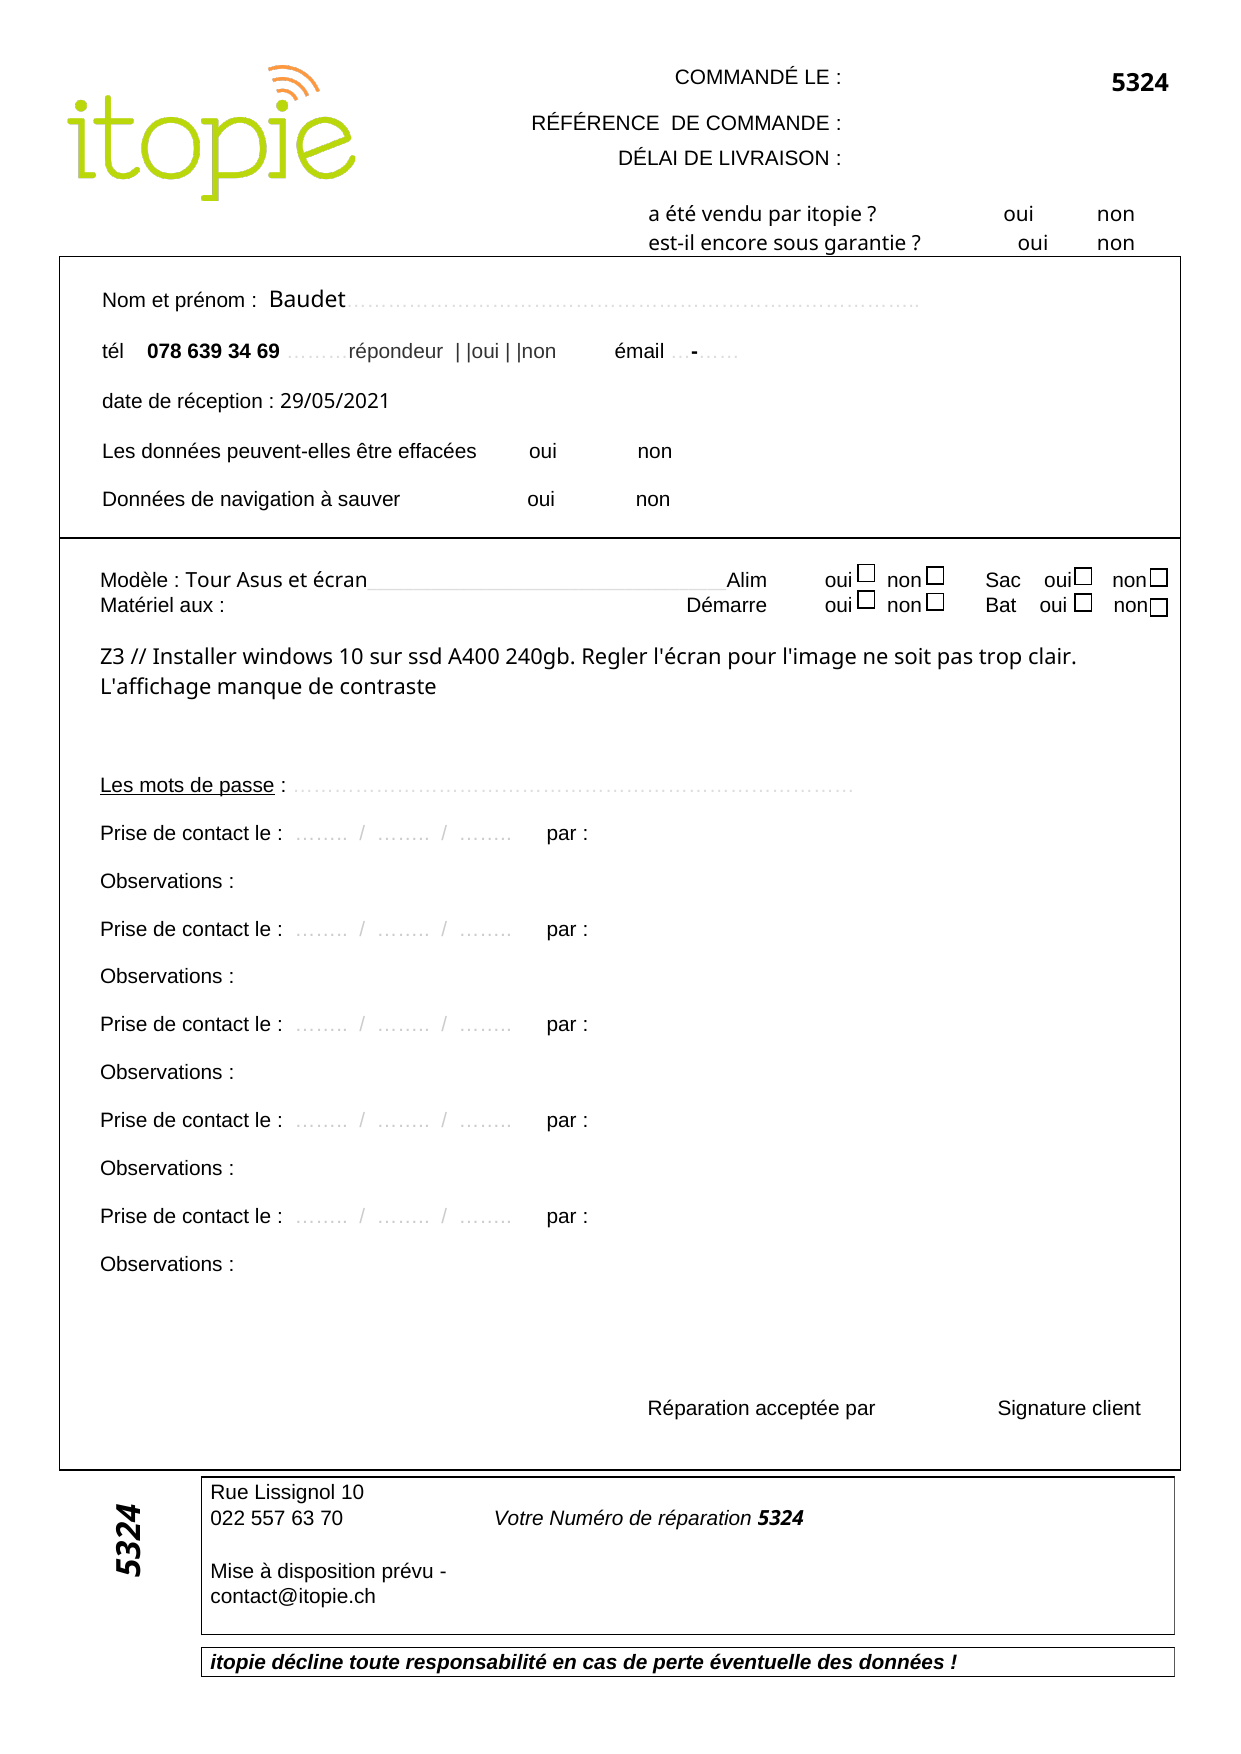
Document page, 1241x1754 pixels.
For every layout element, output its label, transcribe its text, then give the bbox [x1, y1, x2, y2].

text Réparation acceptée par Signature client [60, 1392, 1180, 1419]
text Prise de contact le : …….. / …….. / …….. par : [60, 913, 1180, 940]
text est-il encore sous garantie ? oui non [59, 228, 1181, 256]
table_cell RÉFÉRENCE DE COMMANDE : [490, 105, 847, 140]
table_header 5324 [59, 1471, 195, 1683]
text Observations : [60, 1057, 1180, 1084]
text a été vendu par itopie ? oui non [59, 199, 1181, 228]
table_cell [847, 105, 1180, 140]
text Prise de contact le : …….. / …….. / …….. par : [60, 1105, 1180, 1132]
text Modèle : Tour Asus et écran Alim oui non Sac oui non [879, 562, 925, 590]
text Observations : [60, 1249, 1180, 1276]
text Données de navigation à sauver oui non [60, 484, 1180, 511]
text Prise de contact le : …….. / …….. / …….. par : [60, 1201, 1180, 1228]
text Prise de contact le : …….. / …….. / …….. par : [60, 1009, 1180, 1036]
text date de réception : 29/05/2021 [60, 383, 1180, 415]
table_cell DÉLAI DE LIVRAISON : [490, 140, 847, 175]
text Les données peuvent-elles être effacées oui non [60, 436, 1180, 463]
table_header 5324 [847, 59, 1180, 104]
text Observations : [60, 865, 1180, 892]
table_cell itopie décline toute responsabilité en cas de perte éventuelle des données ! [195, 1641, 1180, 1683]
text Modèle : Tour Asus et écran Alim oui non Sac oui non [948, 562, 1180, 590]
text Modèle : Tour Asus et écran Alim oui non Sac oui non [60, 562, 856, 590]
text Observations : [60, 1153, 1180, 1180]
text Matériel aux : Démarre oui non Bat oui non [60, 590, 1180, 617]
text Nom et prénom : Baudet……………………………………………………………………….. [60, 280, 1180, 314]
text Prise de contact le : …….. / …….. / …….. par : [60, 817, 1180, 844]
text Observations : [60, 961, 1180, 988]
picture [67, 65, 356, 201]
table_cell [847, 140, 1180, 175]
text tél 078 639 34 69 ………répondeur | |oui | |non émail …-…… [60, 335, 1180, 362]
table_header COMMANDÉ LE : [490, 59, 847, 104]
table_header Rue Lissignol 10 022 557 63 70 Votre Numéro de réparation 5324 Mise à disposition prévu - contact@itopie.ch [195, 1471, 1180, 1641]
text Z3 // Installer windows 10 sur ssd A400 240gb. Regler l'écran pour l'image ne soit pas trop clair. L'affichage manque de contraste [60, 638, 1180, 701]
text Les mots de passe : ……………………………………………………………………… [60, 769, 1180, 797]
